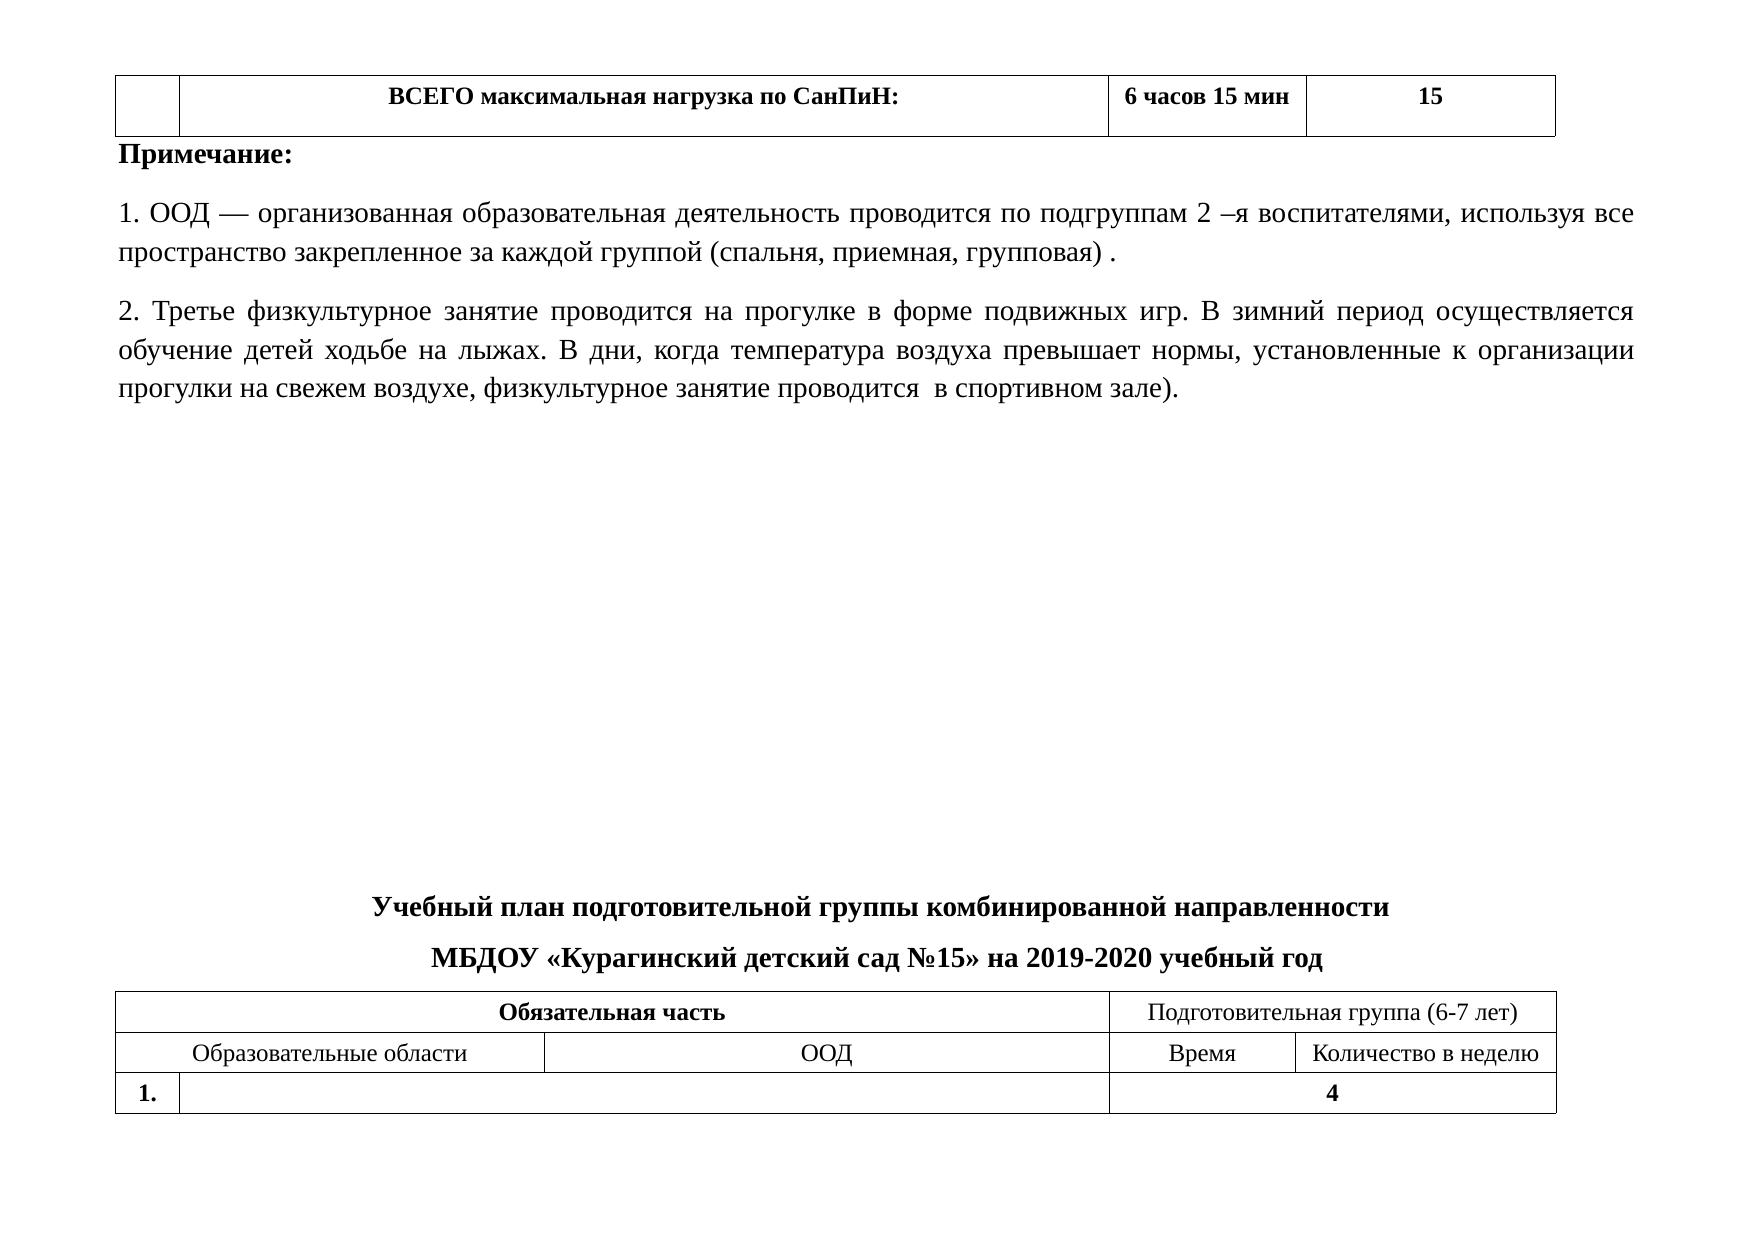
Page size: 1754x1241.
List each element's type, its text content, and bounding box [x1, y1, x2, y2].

table_header Подготовительная группа (6-7 лет) [1110, 992, 1556, 1032]
text 1. ООД — организованная образовательная деятельность проводится по подгруппам 2 –я воспитателями, используя все пространство закрепленное за каждой группой (спальня, приемная, групповая) . [118, 196, 1636, 268]
table_cell [1556, 75, 1659, 136]
table_cell [116, 76, 179, 136]
table_cell [180, 1073, 1109, 1112]
table_cell Время [1110, 1033, 1295, 1072]
table_cell Количество в неделю [1296, 1033, 1556, 1072]
table_cell 1. [116, 1073, 179, 1112]
table_cell ВСЕГО максимальная нагрузка по СанПиН: [180, 76, 1108, 136]
text Примечание: [118, 136, 1636, 170]
table_cell Образовательные области [116, 1033, 544, 1072]
table_cell 4 [1110, 1073, 1556, 1112]
table_cell 6 часов 15 мин [1109, 76, 1306, 136]
text Учебный план подготовительной группы комбинированной направленности [118, 889, 1636, 923]
table_cell 15 [1307, 76, 1555, 136]
table_header Обязательная часть [116, 992, 1109, 1032]
text 2. Третье физкультурное занятие проводится на прогулке в форме подвижных игр. В зимний период осуществляется обучение детей ходьбе на лыжах. В дни, когда температура воздуха превышает нормы, установленные к организации прогулки на свежем воздухе, физкультурное занятие проводится в спортивном зале). [118, 293, 1636, 404]
text МБДОУ «Курагинский детский сад №15» на 2019-2020 учебный год [118, 940, 1636, 974]
table_cell ООД [545, 1033, 1109, 1072]
